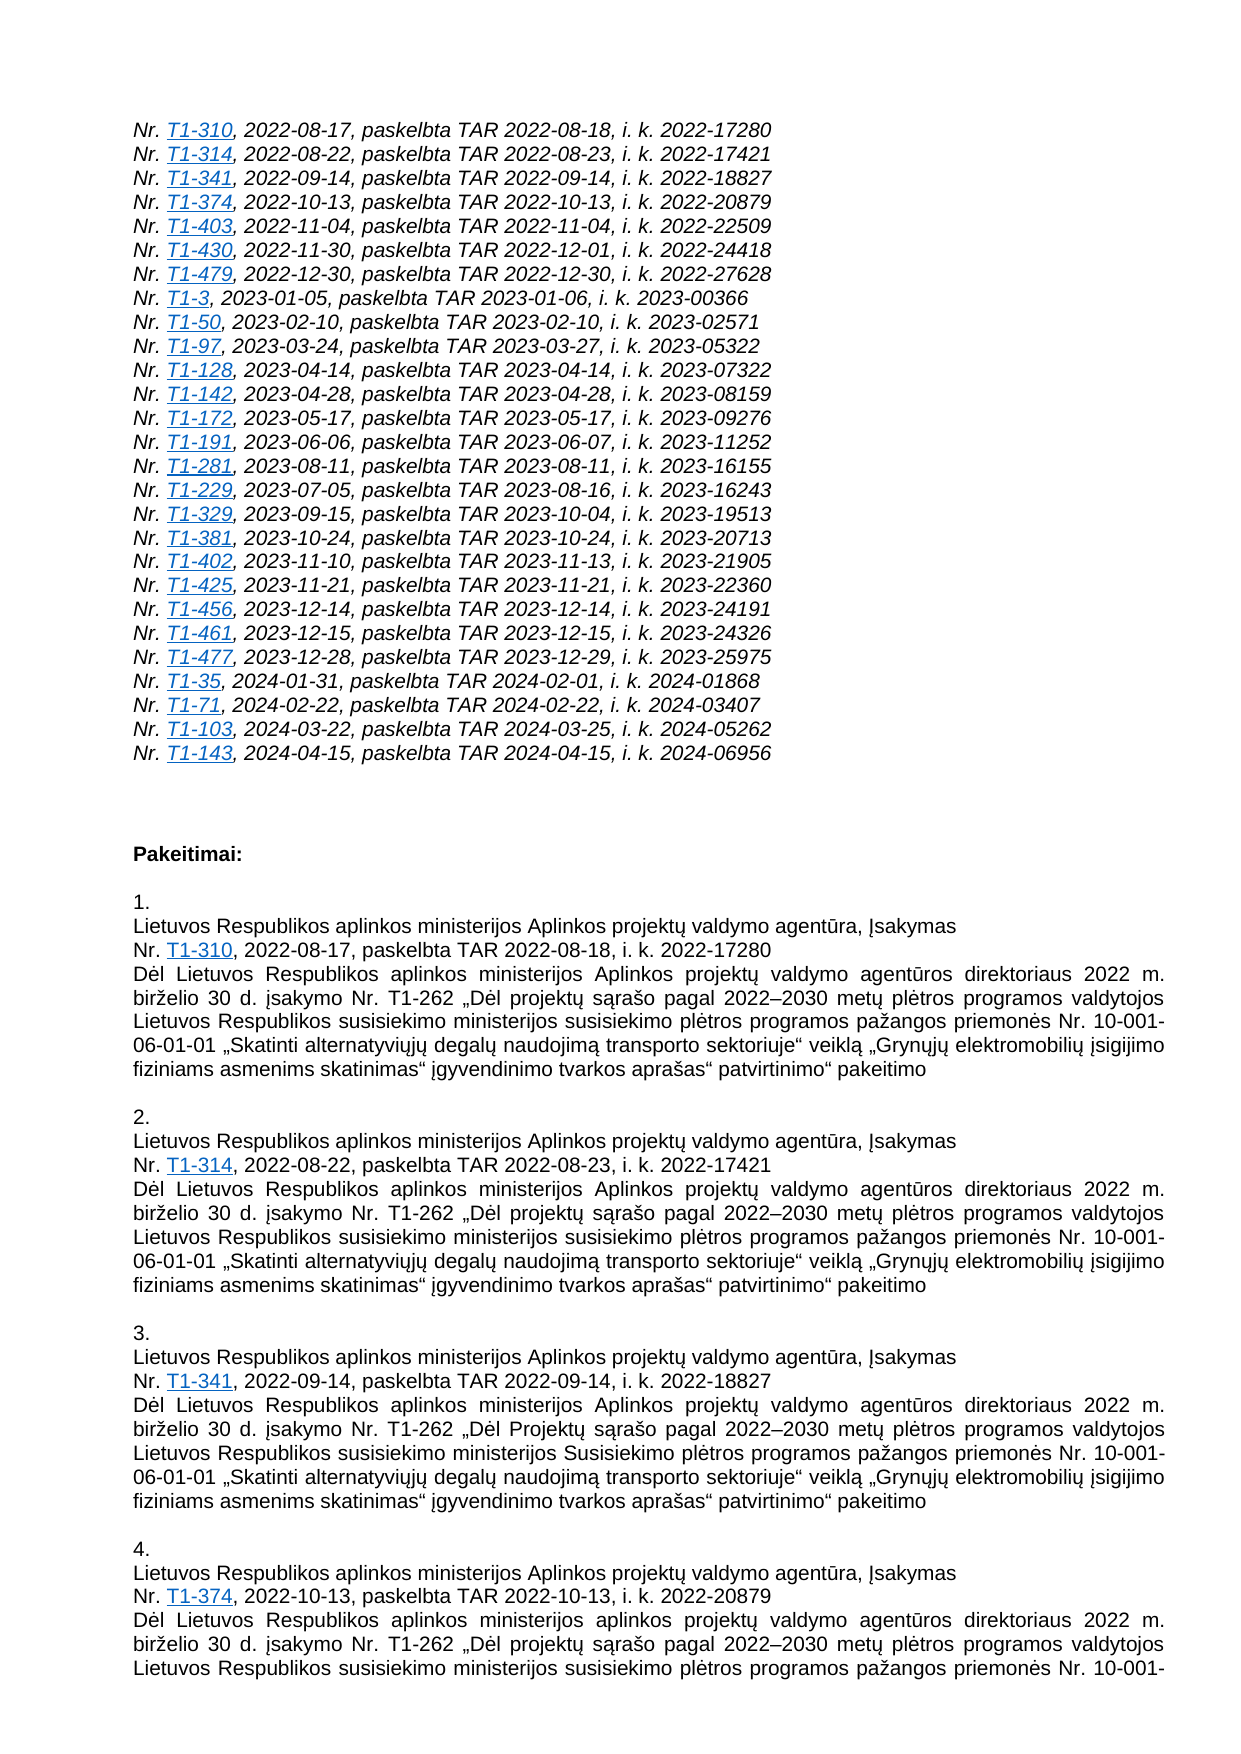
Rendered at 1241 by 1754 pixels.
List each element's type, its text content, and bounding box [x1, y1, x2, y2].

text 2. [133, 1105, 1167, 1129]
text Nr. T1-128, 2023-04-14, paskelbta TAR 2023-04-14, i. k. 2023-07322 [133, 358, 1167, 382]
text Dėl Lietuvos Respublikos aplinkos ministerijos aplinkos projektų valdymo agentūros direktoriaus 2022 m. birželio 30 d. įsakymo Nr. T1-262 „Dėl projektų sąrašo pagal 2022–2030 metų plėtros programos valdytojos Lietuvos Respublikos susisiekimo ministerijos susisiekimo plėtros programos pažangos priemonės Nr. 10-001- [133, 1608, 1167, 1680]
text Lietuvos Respublikos aplinkos ministerijos Aplinkos projektų valdymo agentūra, Įsakymas [133, 913, 1167, 937]
text Nr. T1-3, 2023-01-05, paskelbta TAR 2023-01-06, i. k. 2023-00366 [133, 286, 1167, 310]
text Nr. T1-477, 2023-12-28, paskelbta TAR 2023-12-29, i. k. 2023-25975 [133, 645, 1167, 669]
text Lietuvos Respublikos aplinkos ministerijos Aplinkos projektų valdymo agentūra, Įsakymas [133, 1345, 1167, 1369]
text Nr. T1-456, 2023-12-14, paskelbta TAR 2023-12-14, i. k. 2023-24191 [133, 597, 1167, 621]
text Nr. T1-310, 2022-08-17, paskelbta TAR 2022-08-18, i. k. 2022-17280 [133, 118, 1167, 142]
text Nr. T1-314, 2022-08-22, paskelbta TAR 2022-08-23, i. k. 2022-17421 [133, 142, 1167, 166]
text Nr. T1-71, 2024-02-22, paskelbta TAR 2024-02-22, i. k. 2024-03407 [133, 693, 1167, 717]
text Nr. T1-425, 2023-11-21, paskelbta TAR 2023-11-21, i. k. 2023-22360 [133, 573, 1167, 597]
text Nr. T1-341, 2022-09-14, paskelbta TAR 2022-09-14, i. k. 2022-18827 [133, 1369, 1167, 1393]
text Nr. T1-172, 2023-05-17, paskelbta TAR 2023-05-17, i. k. 2023-09276 [133, 406, 1167, 429]
text Nr. T1-381, 2023-10-24, paskelbta TAR 2023-10-24, i. k. 2023-20713 [133, 525, 1167, 549]
text Nr. T1-374, 2022-10-13, paskelbta TAR 2022-10-13, i. k. 2022-20879 [133, 190, 1167, 214]
text Lietuvos Respublikos aplinkos ministerijos Aplinkos projektų valdymo agentūra, Įsakymas [133, 1560, 1167, 1584]
text Nr. T1-142, 2023-04-28, paskelbta TAR 2023-04-28, i. k. 2023-08159 [133, 382, 1167, 406]
text Dėl Lietuvos Respublikos aplinkos ministerijos Aplinkos projektų valdymo agentūros direktoriaus 2022 m. birželio 30 d. įsakymo Nr. T1-262 „Dėl Projektų sąrašo pagal 2022–2030 metų plėtros programos valdytojos Lietuvos Respublikos susisiekimo ministerijos Susisiekimo plėtros programos pažangos priemonės Nr. 10-001-06-01-01 „Skatinti alternatyviųjų degalų naudojimą transporto sektoriuje“ veiklą „Grynųjų elektromobilių įsigijimo fiziniams asmenims skatinimas“ įgyvendinimo tvarkos aprašas“ patvirtinimo“ pakeitimo [133, 1393, 1167, 1512]
text Nr. T1-479, 2022-12-30, paskelbta TAR 2022-12-30, i. k. 2022-27628 [133, 262, 1167, 286]
text Nr. T1-97, 2023-03-24, paskelbta TAR 2023-03-27, i. k. 2023-05322 [133, 334, 1167, 358]
text Nr. T1-402, 2023-11-10, paskelbta TAR 2023-11-13, i. k. 2023-21905 [133, 549, 1167, 573]
text Nr. T1-229, 2023-07-05, paskelbta TAR 2023-08-16, i. k. 2023-16243 [133, 477, 1167, 501]
text Nr. T1-403, 2022-11-04, paskelbta TAR 2022-11-04, i. k. 2022-22509 [133, 214, 1167, 238]
text Dėl Lietuvos Respublikos aplinkos ministerijos Aplinkos projektų valdymo agentūros direktoriaus 2022 m. birželio 30 d. įsakymo Nr. T1-262 „Dėl projektų sąrašo pagal 2022–2030 metų plėtros programos valdytojos Lietuvos Respublikos susisiekimo ministerijos susisiekimo plėtros programos pažangos priemonės Nr. 10-001-06-01-01 „Skatinti alternatyviųjų degalų naudojimą transporto sektoriuje“ veiklą „Grynųjų elektromobilių įsigijimo fiziniams asmenims skatinimas“ įgyvendinimo tvarkos aprašas“ patvirtinimo“ pakeitimo [133, 1177, 1167, 1297]
text Nr. T1-35, 2024-01-31, paskelbta TAR 2024-02-01, i. k. 2024-01868 [133, 669, 1167, 693]
text Nr. T1-430, 2022-11-30, paskelbta TAR 2022-12-01, i. k. 2022-24418 [133, 238, 1167, 262]
text Dėl Lietuvos Respublikos aplinkos ministerijos Aplinkos projektų valdymo agentūros direktoriaus 2022 m. birželio 30 d. įsakymo Nr. T1-262 „Dėl projektų sąrašo pagal 2022–2030 metų plėtros programos valdytojos Lietuvos Respublikos susisiekimo ministerijos susisiekimo plėtros programos pažangos priemonės Nr. 10-001-06-01-01 „Skatinti alternatyviųjų degalų naudojimą transporto sektoriuje“ veiklą „Grynųjų elektromobilių įsigijimo fiziniams asmenims skatinimas“ įgyvendinimo tvarkos aprašas“ patvirtinimo“ pakeitimo [133, 961, 1167, 1081]
text 4. [133, 1536, 1167, 1560]
text Nr. T1-374, 2022-10-13, paskelbta TAR 2022-10-13, i. k. 2022-20879 [133, 1584, 1167, 1608]
text Nr. T1-50, 2023-02-10, paskelbta TAR 2023-02-10, i. k. 2023-02571 [133, 310, 1167, 334]
text Nr. T1-281, 2023-08-11, paskelbta TAR 2023-08-11, i. k. 2023-16155 [133, 453, 1167, 477]
text Nr. T1-341, 2022-09-14, paskelbta TAR 2022-09-14, i. k. 2022-18827 [133, 166, 1167, 190]
text Nr. T1-310, 2022-08-17, paskelbta TAR 2022-08-18, i. k. 2022-17280 [133, 937, 1167, 961]
text Lietuvos Respublikos aplinkos ministerijos Aplinkos projektų valdymo agentūra, Įsakymas [133, 1129, 1167, 1153]
text Nr. T1-191, 2023-06-06, paskelbta TAR 2023-06-07, i. k. 2023-11252 [133, 429, 1167, 453]
text Nr. T1-329, 2023-09-15, paskelbta TAR 2023-10-04, i. k. 2023-19513 [133, 501, 1167, 525]
text Nr. T1-143, 2024-04-15, paskelbta TAR 2024-04-15, i. k. 2024-06956 [133, 741, 1167, 765]
text Nr. T1-461, 2023-12-15, paskelbta TAR 2023-12-15, i. k. 2023-24326 [133, 621, 1167, 645]
text Nr. T1-314, 2022-08-22, paskelbta TAR 2022-08-23, i. k. 2022-17421 [133, 1153, 1167, 1177]
text Pakeitimai: [133, 842, 1167, 866]
text 3. [133, 1321, 1167, 1345]
text 1. [133, 889, 1167, 913]
text Nr. T1-103, 2024-03-22, paskelbta TAR 2024-03-25, i. k. 2024-05262 [133, 717, 1167, 741]
